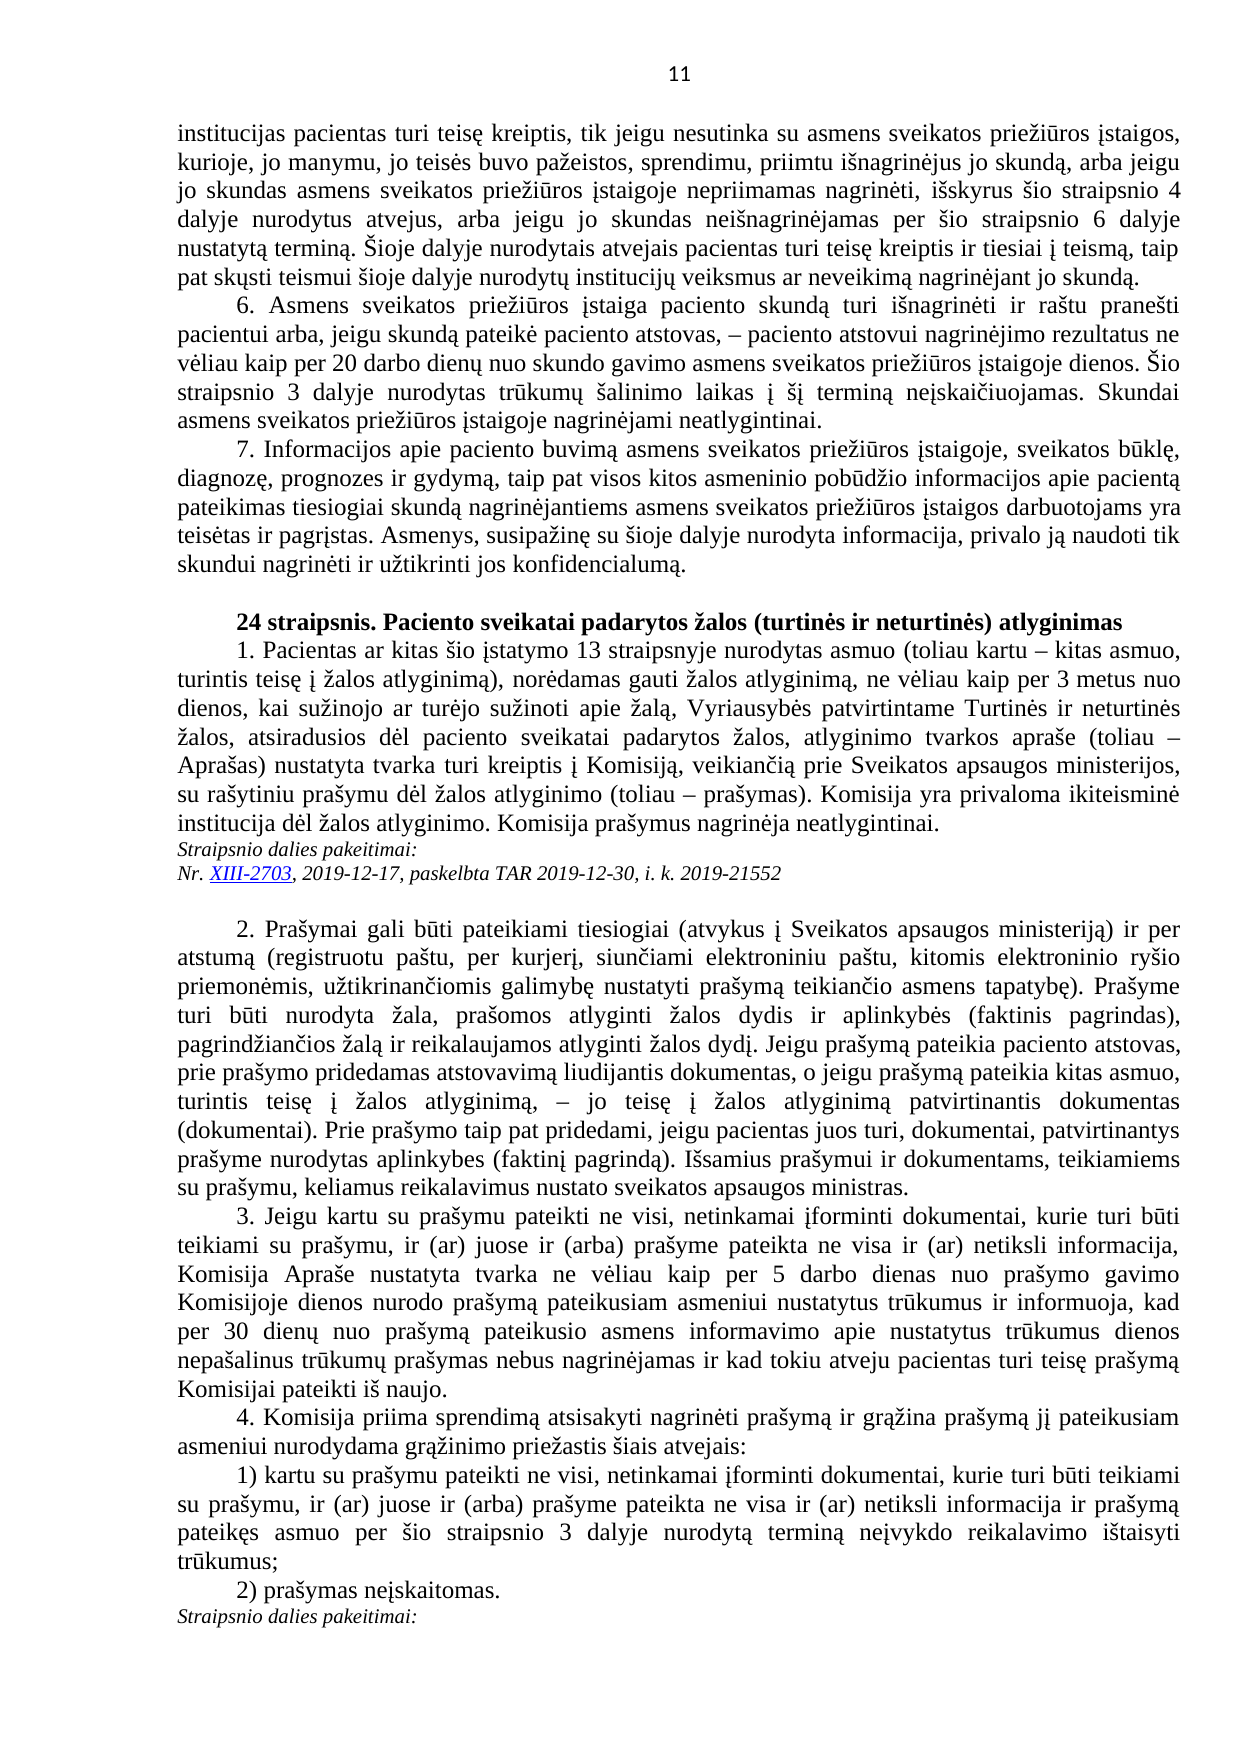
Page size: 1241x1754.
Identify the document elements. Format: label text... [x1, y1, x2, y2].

text Straipsnio dalies pakeitimai: [177, 1604, 1181, 1628]
text institucijas pacientas turi teisę kreiptis, tik jeigu nesutinka su asmens sveikatos priežiūros įstaigos, kurioje, jo manymu, jo teisės buvo pažeistos, sprendimu, priimtu išnagrinėjus jo skundą, arba jeigu jo skundas asmens sveikatos priežiūros įstaigoje nepriimamas nagrinėti, išskyrus šio straipsnio 4 dalyje nurodytus atvejus, arba jeigu jo skundas neišnagrinėjamas per šio straipsnio 6 dalyje nustatytą terminą. Šioje dalyje nurodytais atvejais pacientas turi teisę kreiptis ir tiesiai į teismą, taip pat skųsti teismui šioje dalyje nurodytų institucijų veiksmus ar neveikimą nagrinėjant jo skundą. [177, 118, 1181, 291]
text 4. Komisija priima sprendimą atsisakyti nagrinėti prašymą ir grąžina prašymą jį pateikusiam asmeniui nurodydama grąžinimo priežastis šiais atvejais: [177, 1402, 1181, 1460]
text 3. Jeigu kartu su prašymu pateikti ne visi, netinkamai įforminti dokumentai, kurie turi būti teikiami su prašymu, ir (ar) juose ir (arba) prašyme pateikta ne visa ir (ar) netiksli informacija, Komisija Apraše nustatyta tvarka ne vėliau kaip per 5 darbo dienas nuo prašymo gavimo Komisijoje dienos nurodo prašymą pateikusiam asmeniui nustatytus trūkumus ir informuoja, kad per 30 dienų nuo prašymą pateikusio asmens informavimo apie nustatytus trūkumus dienos nepašalinus trūkumų prašymas nebus nagrinėjamas ir kad tokiu atveju pacientas turi teisę prašymą Komisijai pateikti iš naujo. [177, 1201, 1181, 1402]
text 1) kartu su prašymu pateikti ne visi, netinkamai įforminti dokumentai, kurie turi būti teikiami su prašymu, ir (ar) juose ir (arba) prašyme pateikta ne visa ir (ar) netiksli informacija ir prašymą pateikęs asmuo per šio straipsnio 3 dalyje nurodytą terminą neįvykdo reikalavimo ištaisyti trūkumus; [177, 1460, 1181, 1575]
text 7. Informacijos apie paciento buvimą asmens sveikatos priežiūros įstaigoje, sveikatos būklę, diagnozę, prognozes ir gydymą, taip pat visos kitos asmeninio pobūdžio informacijos apie pacientą pateikimas tiesiogiai skundą nagrinėjantiems asmens sveikatos priežiūros įstaigos darbuotojams yra teisėtas ir pagrįstas. Asmenys, susipažinę su šioje dalyje nurodyta informacija, privalo ją naudoti tik skundui nagrinėti ir užtikrinti jos konfidencialumą. [177, 434, 1181, 578]
text 2) prašymas neįskaitomas. [177, 1575, 1181, 1604]
text 1. Pacientas ar kitas šio įstatymo 13 straipsnyje nurodytas asmuo (toliau kartu – kitas asmuo, turintis teisę į žalos atlyginimą), norėdamas gauti žalos atlyginimą, ne vėliau kaip per 3 metus nuo dienos, kai sužinojo ar turėjo sužinoti apie žalą, Vyriausybės patvirtintame Turtinės ir neturtinės žalos, atsiradusios dėl paciento sveikatai padarytos žalos, atlyginimo tvarkos apraše (toliau – Aprašas) nustatyta tvarka turi kreiptis į Komisiją, veikiančią prie Sveikatos apsaugos ministerijos, su rašytiniu prašymu dėl žalos atlyginimo (toliau – prašymas). Komisija yra privaloma ikiteisminė institucija dėl žalos atlyginimo. Komisija prašymus nagrinėja neatlygintinai. [177, 636, 1181, 837]
text 24 straipsnis. Paciento sveikatai padarytos žalos (turtinės ir neturtinės) atlyginimas [177, 607, 1181, 636]
text Nr. XIII-2703, 2019-12-17, paskelbta TAR 2019-12-30, i. k. 2019-21552 [177, 861, 1181, 885]
text 6. Asmens sveikatos priežiūros įstaiga paciento skundą turi išnagrinėti ir raštu pranešti pacientui arba, jeigu skundą pateikė paciento atstovas, – paciento atstovui nagrinėjimo rezultatus ne vėliau kaip per 20 darbo dienų nuo skundo gavimo asmens sveikatos priežiūros įstaigoje dienos. Šio straipsnio 3 dalyje nurodytas trūkumų šalinimo laikas į šį terminą neįskaičiuojamas. Skundai asmens sveikatos priežiūros įstaigoje nagrinėjami neatlygintinai. [177, 291, 1181, 434]
text 2. Prašymai gali būti pateikiami tiesiogiai (atvykus į Sveikatos apsaugos ministeriją) ir per atstumą (registruotu paštu, per kurjerį, siunčiami elektroniniu paštu, kitomis elektroninio ryšio priemonėmis, užtikrinančiomis galimybę nustatyti prašymą teikiančio asmens tapatybę). Prašyme turi būti nurodyta žala, prašomos atlyginti žalos dydis ir aplinkybės (faktinis pagrindas), pagrindžiančios žalą ir reikalaujamos atlyginti žalos dydį. Jeigu prašymą pateikia paciento atstovas, prie prašymo pridedamas atstovavimą liudijantis dokumentas, o jeigu prašymą pateikia kitas asmuo, turintis teisę į žalos atlyginimą, – jo teisę į žalos atlyginimą patvirtinantis dokumentas (dokumentai). Prie prašymo taip pat pridedami, jeigu pacientas juos turi, dokumentai, patvirtinantys prašyme nurodytas aplinkybes (faktinį pagrindą). Išsamius prašymui ir dokumentams, teikiamiems su prašymu, keliamus reikalavimus nustato sveikatos apsaugos ministras. [177, 914, 1181, 1201]
text Straipsnio dalies pakeitimai: [177, 837, 1181, 861]
